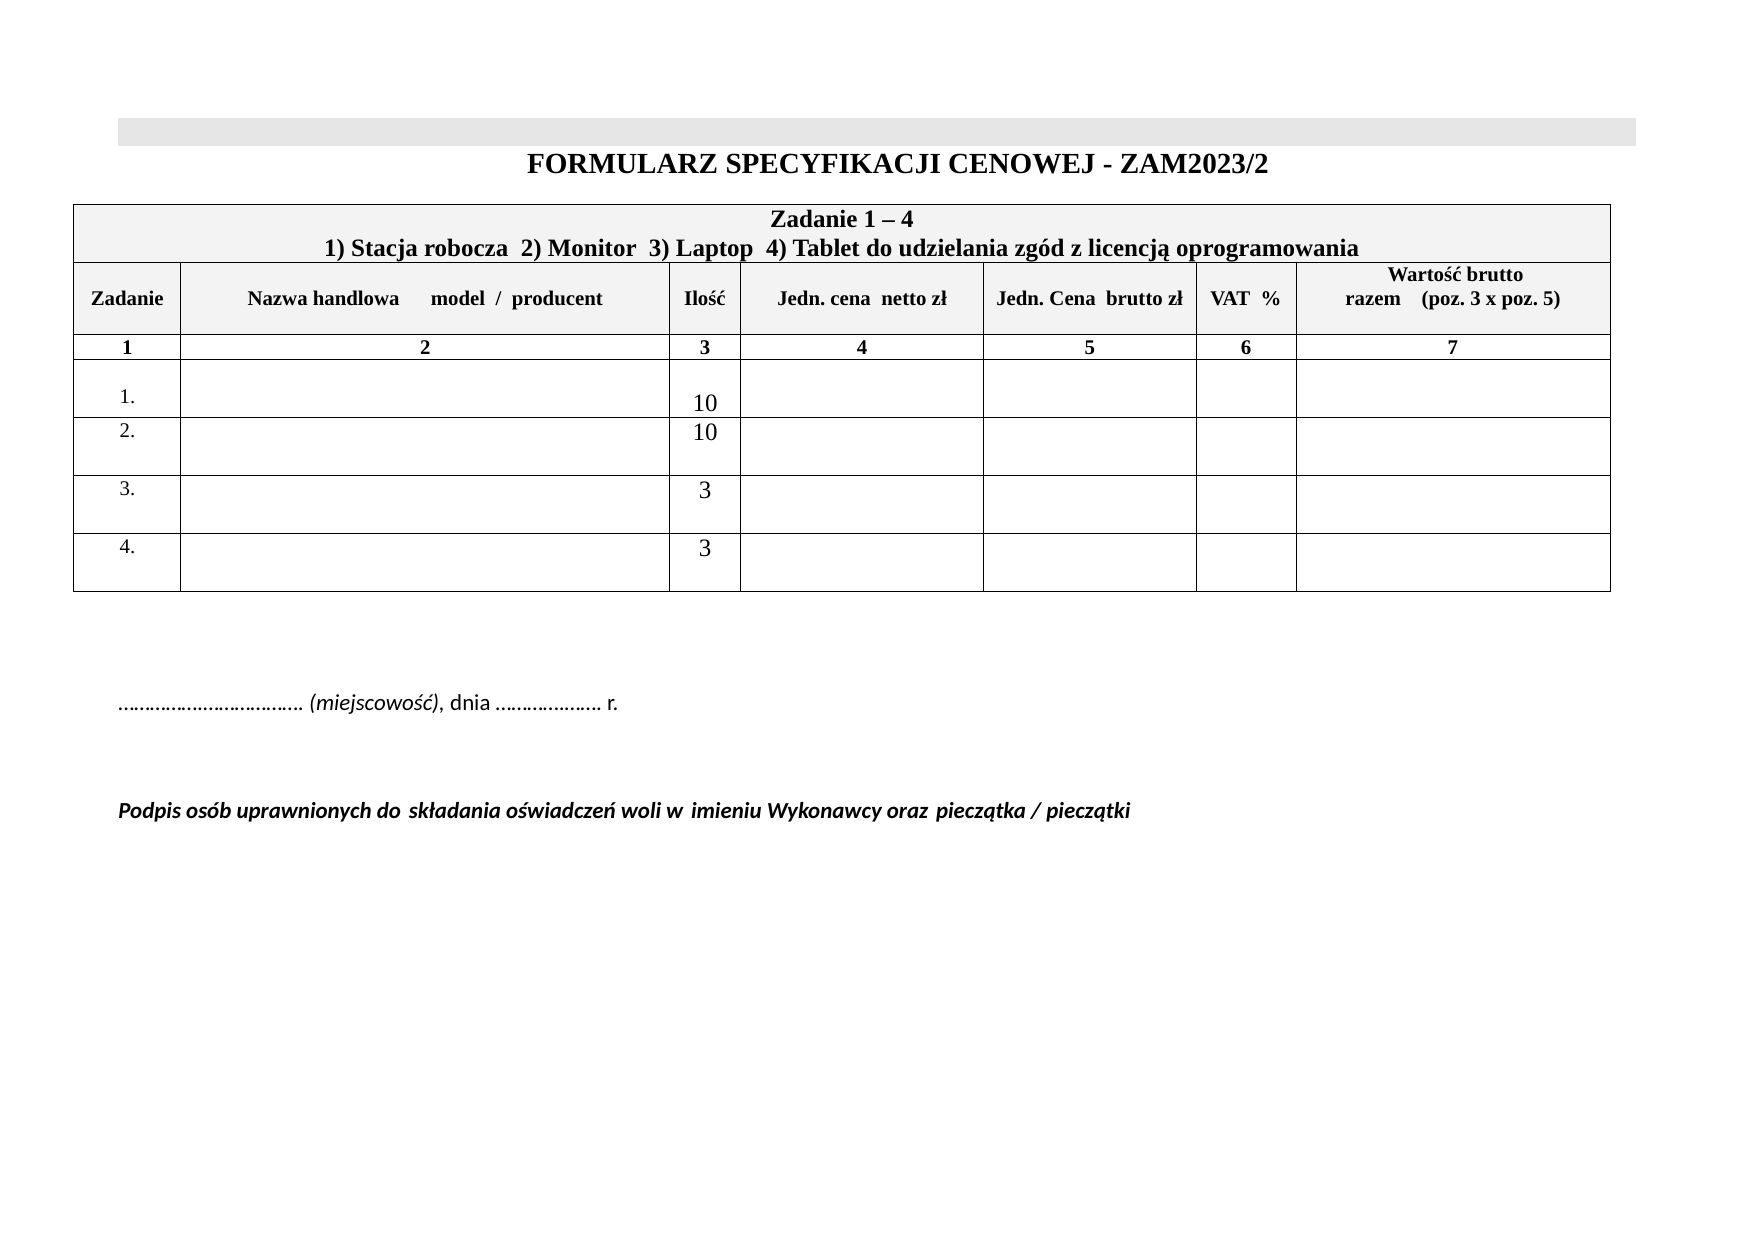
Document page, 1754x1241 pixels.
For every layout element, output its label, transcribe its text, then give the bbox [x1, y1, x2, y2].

table_cell [1197, 534, 1296, 591]
table_cell Wartość brutto razem (poz. 3 x poz. 5) [1297, 263, 1610, 334]
table_cell 2 [181, 335, 669, 359]
table_cell 3. [74, 476, 180, 533]
table_cell Nazwa handlowa model / producent [181, 263, 669, 334]
text Podpis osób uprawnionych do składania oświadczeń woli w imieniu Wykonawcy oraz pieczątka / pieczątki [118, 797, 1636, 825]
table_cell 10 [670, 418, 740, 475]
table_cell 4 [741, 335, 983, 359]
table_cell [1197, 476, 1296, 533]
table_cell Ilość [670, 263, 740, 334]
table_cell 10 [670, 360, 740, 417]
table_cell 1 [74, 335, 180, 359]
text FORMULARZ SPECYFIKACJI CENOWEJ - ZAM2023/2 [160, 146, 1636, 180]
table_cell 5 [984, 335, 1196, 359]
table_cell Jedn. cena netto zł [741, 263, 983, 334]
table_cell [984, 418, 1196, 475]
table_cell [984, 534, 1196, 591]
table_cell VAT % [1197, 263, 1296, 334]
table_cell [1297, 418, 1610, 475]
table_cell [984, 476, 1196, 533]
table_cell [1197, 418, 1296, 475]
table_cell [1297, 534, 1610, 591]
table_cell 7 [1297, 335, 1610, 359]
table_cell 4. [74, 534, 180, 591]
table_cell 3 [670, 335, 740, 359]
table_cell [181, 534, 669, 591]
table_cell [1297, 476, 1610, 533]
table_cell Jedn. Cena brutto zł [984, 263, 1196, 334]
text …………….………………. (miejscowość), dnia ………….……. r. [118, 688, 1636, 716]
table_cell Zadanie [74, 263, 180, 334]
table_cell 2. [74, 418, 180, 475]
table_cell [741, 360, 983, 417]
table_cell [741, 476, 983, 533]
table_cell [1197, 360, 1296, 417]
table_cell [181, 476, 669, 533]
table_header Zadanie 1 – 4 1) Stacja robocza 2) Monitor 3) Laptop 4) Tablet do udzielania zgód z licencją oprogramowania [74, 205, 1610, 262]
table_cell 1. [74, 360, 180, 417]
table_cell [181, 418, 669, 475]
table_cell 6 [1197, 335, 1296, 359]
table_cell [181, 360, 669, 417]
table_cell [1297, 360, 1610, 417]
table_cell 3 [670, 476, 740, 533]
table_cell [984, 360, 1196, 417]
table_cell [741, 534, 983, 591]
table_cell [741, 418, 983, 475]
table_cell 3 [670, 534, 740, 591]
